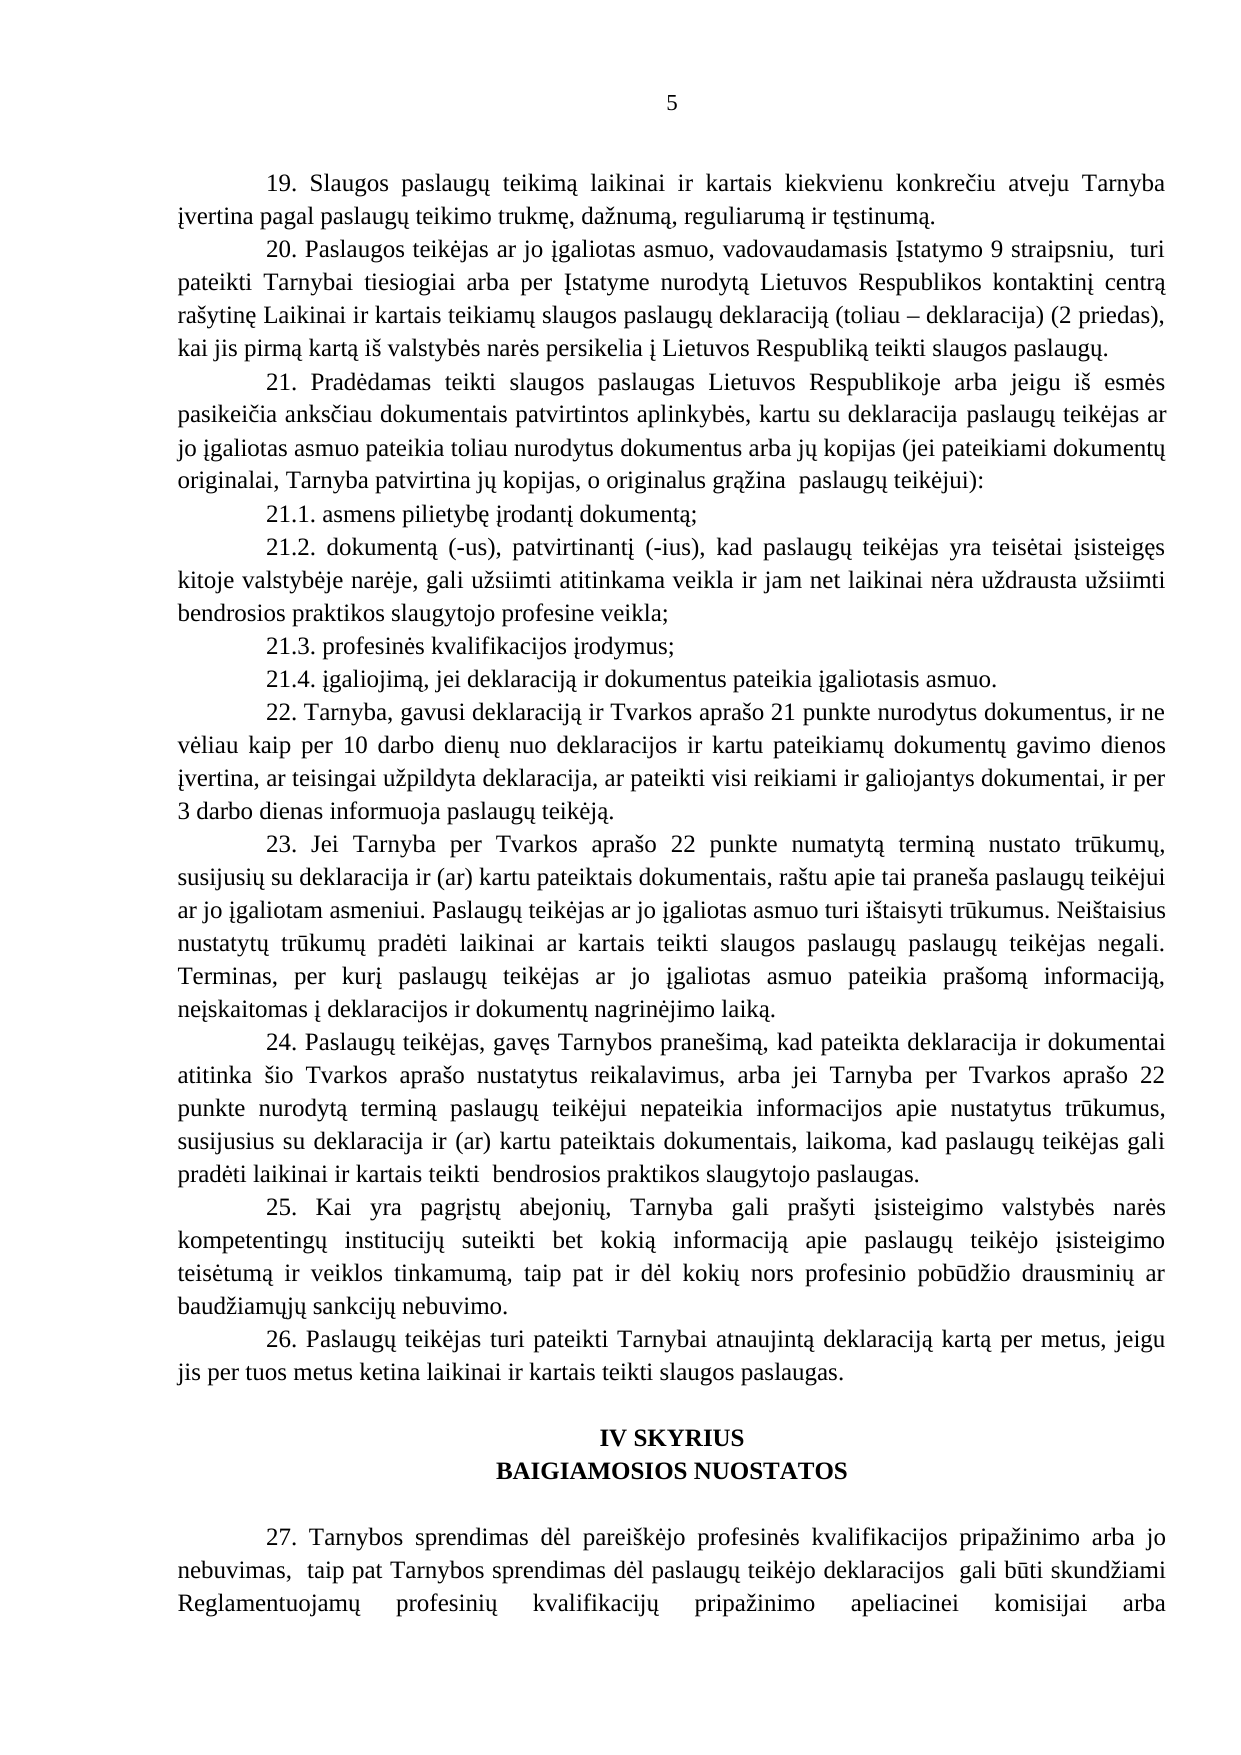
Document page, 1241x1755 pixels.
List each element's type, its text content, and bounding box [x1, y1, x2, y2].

text 21.2. dokumentą (-us), patvirtinantį (-ius), kad paslaugų teikėjas yra teisėtai įsisteigęs kitoje valstybėje narėje, gali užsiimti atitinkama veikla ir jam net laikinai nėra uždrausta užsiimti bendrosios praktikos slaugytojo profesine veikla; [177, 532, 1167, 626]
text BAIGIAMOSIOS NUOSTATOS [177, 1456, 1167, 1485]
text 22. Tarnyba, gavusi deklaraciją ir Tvarkos aprašo 21 punkte nurodytus dokumentus, ir ne vėliau kaip per 10 darbo dienų nuo deklaracijos ir kartu pateikiamų dokumentų gavimo dienos įvertina, ar teisingai užpildyta deklaracija, ar pateikti visi reikiami ir galiojantys dokumentai, ir per 3 darbo dienas informuoja paslaugų teikėją. [177, 697, 1167, 824]
text 21.3. profesinės kvalifikacijos įrodymus; [177, 631, 1167, 659]
text 19. Slaugos paslaugų teikimą laikinai ir kartais kiekvienu konkrečiu atveju Tarnyba įvertina pagal paslaugų teikimo trukmę, dažnumą, reguliarumą ir tęstinumą. [177, 168, 1167, 230]
text 21. Pradėdamas teikti slaugos paslaugas Lietuvos Respublikoje arba jeigu iš esmės pasikeičia anksčiau dokumentais patvirtintos aplinkybės, kartu su deklaracija paslaugų teikėjas ar jo įgaliotas asmuo pateikia toliau nurodytus dokumentus arba jų kopijas (jei pateikiami dokumentų originalai, Tarnyba patvirtina jų kopijas, o originalus grąžina paslaugų teikėjui): [177, 367, 1167, 494]
text IV SKYRIUS [177, 1423, 1167, 1452]
text 21.1. asmens pilietybę įrodantį dokumentą; [177, 499, 1167, 527]
text 26. Paslaugų teikėjas turi pateikti Tarnybai atnaujintą deklaraciją kartą per metus, jeigu jis per tuos metus ketina laikinai ir kartais teikti slaugos paslaugas. [177, 1324, 1167, 1386]
text 25. Kai yra pagrįstų abejonių, Tarnyba gali prašyti įsisteigimo valstybės narės kompetentingų institucijų suteikti bet kokią informaciją apie paslaugų teikėjo įsisteigimo teisėtumą ir veiklos tinkamumą, taip pat ir dėl kokių nors profesinio pobūdžio drausminių ar baudžiamųjų sankcijų nebuvimo. [177, 1192, 1167, 1320]
text 24. Paslaugų teikėjas, gavęs Tarnybos pranešimą, kad pateikta deklaracija ir dokumentai atitinka šio Tvarkos aprašo nustatytus reikalavimus, arba jei Tarnyba per Tvarkos aprašo 22 punkte nurodytą terminą paslaugų teikėjui nepateikia informacijos apie nustatytus trūkumus, susijusius su deklaracija ir (ar) kartu pateiktais dokumentais, laikoma, kad paslaugų teikėjas gali pradėti laikinai ir kartais teikti bendrosios praktikos slaugytojo paslaugas. [177, 1027, 1167, 1188]
text 23. Jei Tarnyba per Tvarkos aprašo 22 punkte numatytą terminą nustato trūkumų, susijusių su deklaracija ir (ar) kartu pateiktais dokumentais, raštu apie tai praneša paslaugų teikėjui ar jo įgaliotam asmeniui. Paslaugų teikėjas ar jo įgaliotas asmuo turi ištaisyti trūkumus. Neištaisius nustatytų trūkumų pradėti laikinai ar kartais teikti slaugos paslaugų paslaugų teikėjas negali. Terminas, per kurį paslaugų teikėjas ar jo įgaliotas asmuo pateikia prašomą informaciją, neįskaitomas į deklaracijos ir dokumentų nagrinėjimo laiką. [177, 829, 1167, 1023]
text 21.4. įgaliojimą, jei deklaraciją ir dokumentus pateikia įgaliotasis asmuo. [177, 664, 1167, 692]
text 20. Paslaugos teikėjas ar jo įgaliotas asmuo, vadovaudamasis Įstatymo 9 straipsniu, turi pateikti Tarnybai tiesiogiai arba per Įstatyme nurodytą Lietuvos Respublikos kontaktinį centrą rašytinę Laikinai ir kartais teikiamų slaugos paslaugų deklaraciją (toliau – deklaracija) (2 priedas), kai jis pirmą kartą iš valstybės narės persikelia į Lietuvos Respubliką teikti slaugos paslaugų. [177, 234, 1167, 362]
text 27. Tarnybos sprendimas dėl pareiškėjo profesinės kvalifikacijos pripažinimo arba jo nebuvimas, taip pat Tarnybos sprendimas dėl paslaugų teikėjo deklaracijos gali būti skundžiami Reglamentuojamų profesinių kvalifikacijų pripažinimo apeliacinei komisijai arba [177, 1522, 1167, 1617]
